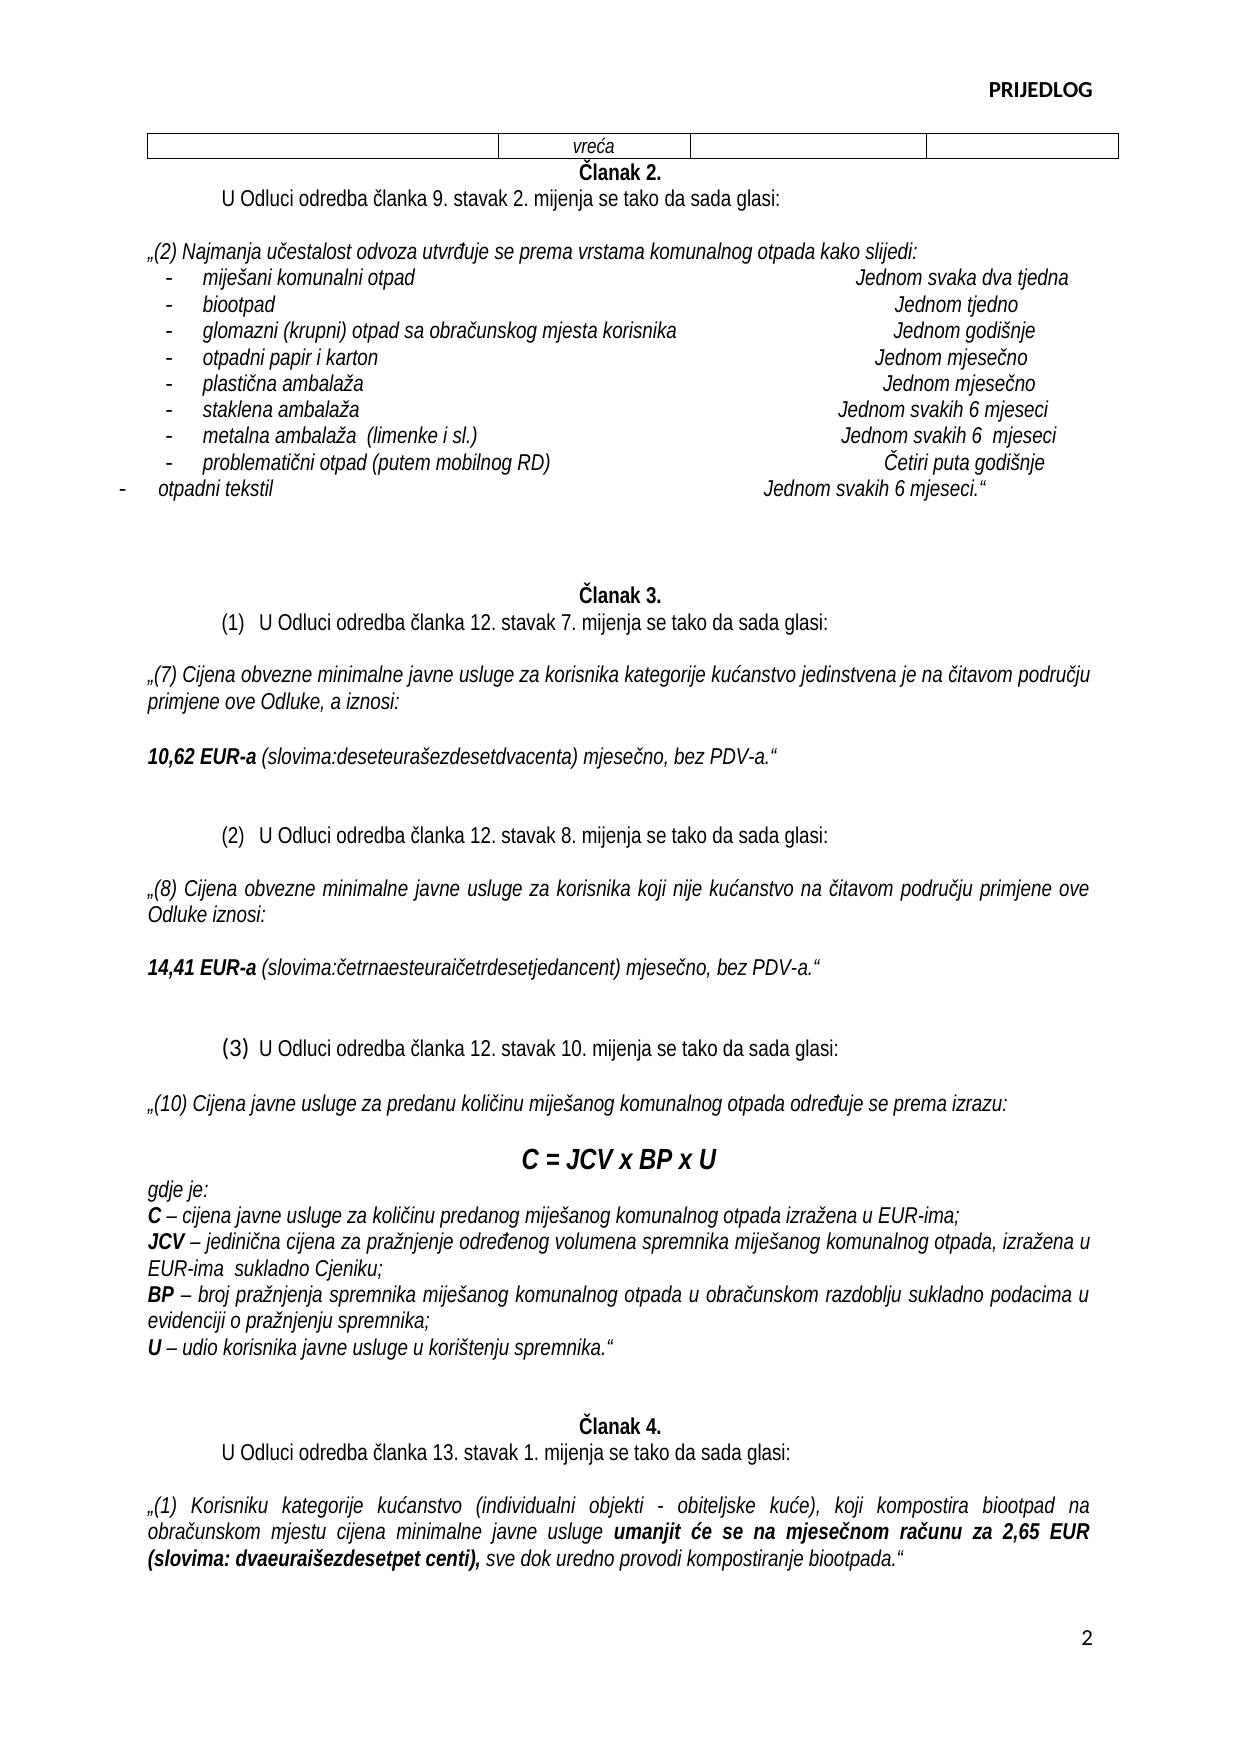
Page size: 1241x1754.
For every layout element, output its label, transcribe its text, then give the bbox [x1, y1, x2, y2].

table_cell [1108, 344, 1133, 370]
table_cell Jednom svakih 6 mjeseci [797, 396, 1107, 422]
table_cell Četiri puta godišnje [797, 449, 1107, 475]
table_cell Jednom tjedno [797, 291, 1107, 317]
table_cell Jednom svakih 6 mjeseci [797, 423, 1107, 449]
text U – udio korisnika javne usluge u korištenju spremnika.“ [148, 1334, 1093, 1360]
text BP – broj pražnjenja spremnika miješanog komunalnog otpada u obračunskom razdoblju sukladno podacima u evidenciji o pražnjenju spremnika; [148, 1281, 1093, 1334]
table_cell [691, 134, 926, 158]
table_cell Jednom godišnje [797, 317, 1107, 343]
list U Odluci odredba članka 12. stavak 8. mijenja se tako da sada glasi: [221, 822, 1093, 848]
text Članak 4. [148, 1413, 1093, 1439]
text U Odluci odredba članka 13. stavak 1. mijenja se tako da sada glasi: [148, 1439, 1093, 1466]
list U Odluci odredba članka 12. stavak 7. mijenja se tako da sada glasi: [221, 609, 1093, 635]
table_header miješani komunalni otpad [148, 264, 797, 291]
table_cell [927, 134, 1118, 158]
table_cell Jednom mjesečno [797, 344, 1107, 370]
text gdje je: [148, 1176, 1093, 1202]
table_cell vreća [499, 134, 690, 158]
list otpadni tekstil Jednom svakih 6 mjeseci.“ [119, 475, 1093, 502]
text „(2) Najmanja učestalost odvoza utvrđuje se prema vrstama komunalnog otpada kako slijedi: [148, 238, 1093, 264]
table_header [1108, 264, 1133, 291]
table_cell [1108, 423, 1133, 449]
table_cell metalna ambalaža (limenke i sl.) [148, 423, 797, 449]
text C – cijena javne usluge za količinu predanog miješanog komunalnog otpada izražena u EUR-ima; [148, 1202, 1093, 1228]
text Članak 2. [148, 159, 1093, 185]
table_cell plastična ambalaža [148, 370, 797, 396]
table_cell problematični otpad (putem mobilnog RD) [148, 449, 797, 475]
text 10,62 EUR-a (slovima:deseteurašezdesetdvacenta) mjesečno, bez PDV-a.“ [148, 743, 1093, 769]
table_cell otpadni papir i karton [148, 344, 797, 370]
table_cell [1108, 317, 1133, 343]
text C = JCV x BP x U [148, 1142, 1093, 1176]
text „(7) Cijena obvezne minimalne javne usluge za korisnika kategorije kućanstvo jedinstvena je na čitavom području primjene ove Odluke, a iznosi: [148, 661, 1093, 714]
table_cell glomazni (krupni) otpad sa obračunskog mjesta korisnika [148, 317, 797, 343]
text 14,41 EUR-a (slovima:četrnaesteuraičetrdesetjedancent) mjesečno, bez PDV-a.“ [148, 953, 1093, 980]
list U Odluci odredba članka 12. stavak 10. mijenja se tako da sada glasi: [221, 1033, 1093, 1063]
table_cell [1108, 291, 1133, 317]
table_cell [148, 134, 498, 158]
table_cell [1108, 370, 1133, 396]
table_cell staklena ambalaža [148, 396, 797, 422]
table_cell Jednom mjesečno [797, 370, 1107, 396]
table_header Jednom svaka dva tjedna [797, 264, 1107, 291]
text „(10) Cijena javne usluge za predanu količinu miješanog komunalnog otpada određuje se prema izrazu: [148, 1089, 1093, 1116]
text „(1) Korisniku kategorije kućanstvo (individualni objekti - obiteljske kuće), koji kompostira biootpad na obračunskom mjestu cijena minimalne javne usluge umanjit će se na mjesečnom računu za 2,65 EUR (slovima: dvaeuraišezdesetpet centi), sve dok uredno provodi kompostiranje biootpada.“ [148, 1492, 1093, 1571]
text JCV – jedinična cijena za pražnjenje određenog volumena spremnika miješanog komunalnog otpada, izražena u EUR-ima sukladno Cjeniku; [148, 1228, 1093, 1281]
table_cell [1108, 449, 1133, 475]
table_cell biootpad [148, 291, 797, 317]
text U Odluci odredba članka 9. stavak 2. mijenja se tako da sada glasi: [148, 185, 1093, 212]
text „(8) Cijena obvezne minimalne javne usluge za korisnika koji nije kućanstvo na čitavom području primjene ove Odluke iznosi: [148, 874, 1093, 927]
table_cell [1108, 396, 1133, 422]
text Članak 3. [148, 582, 1093, 609]
